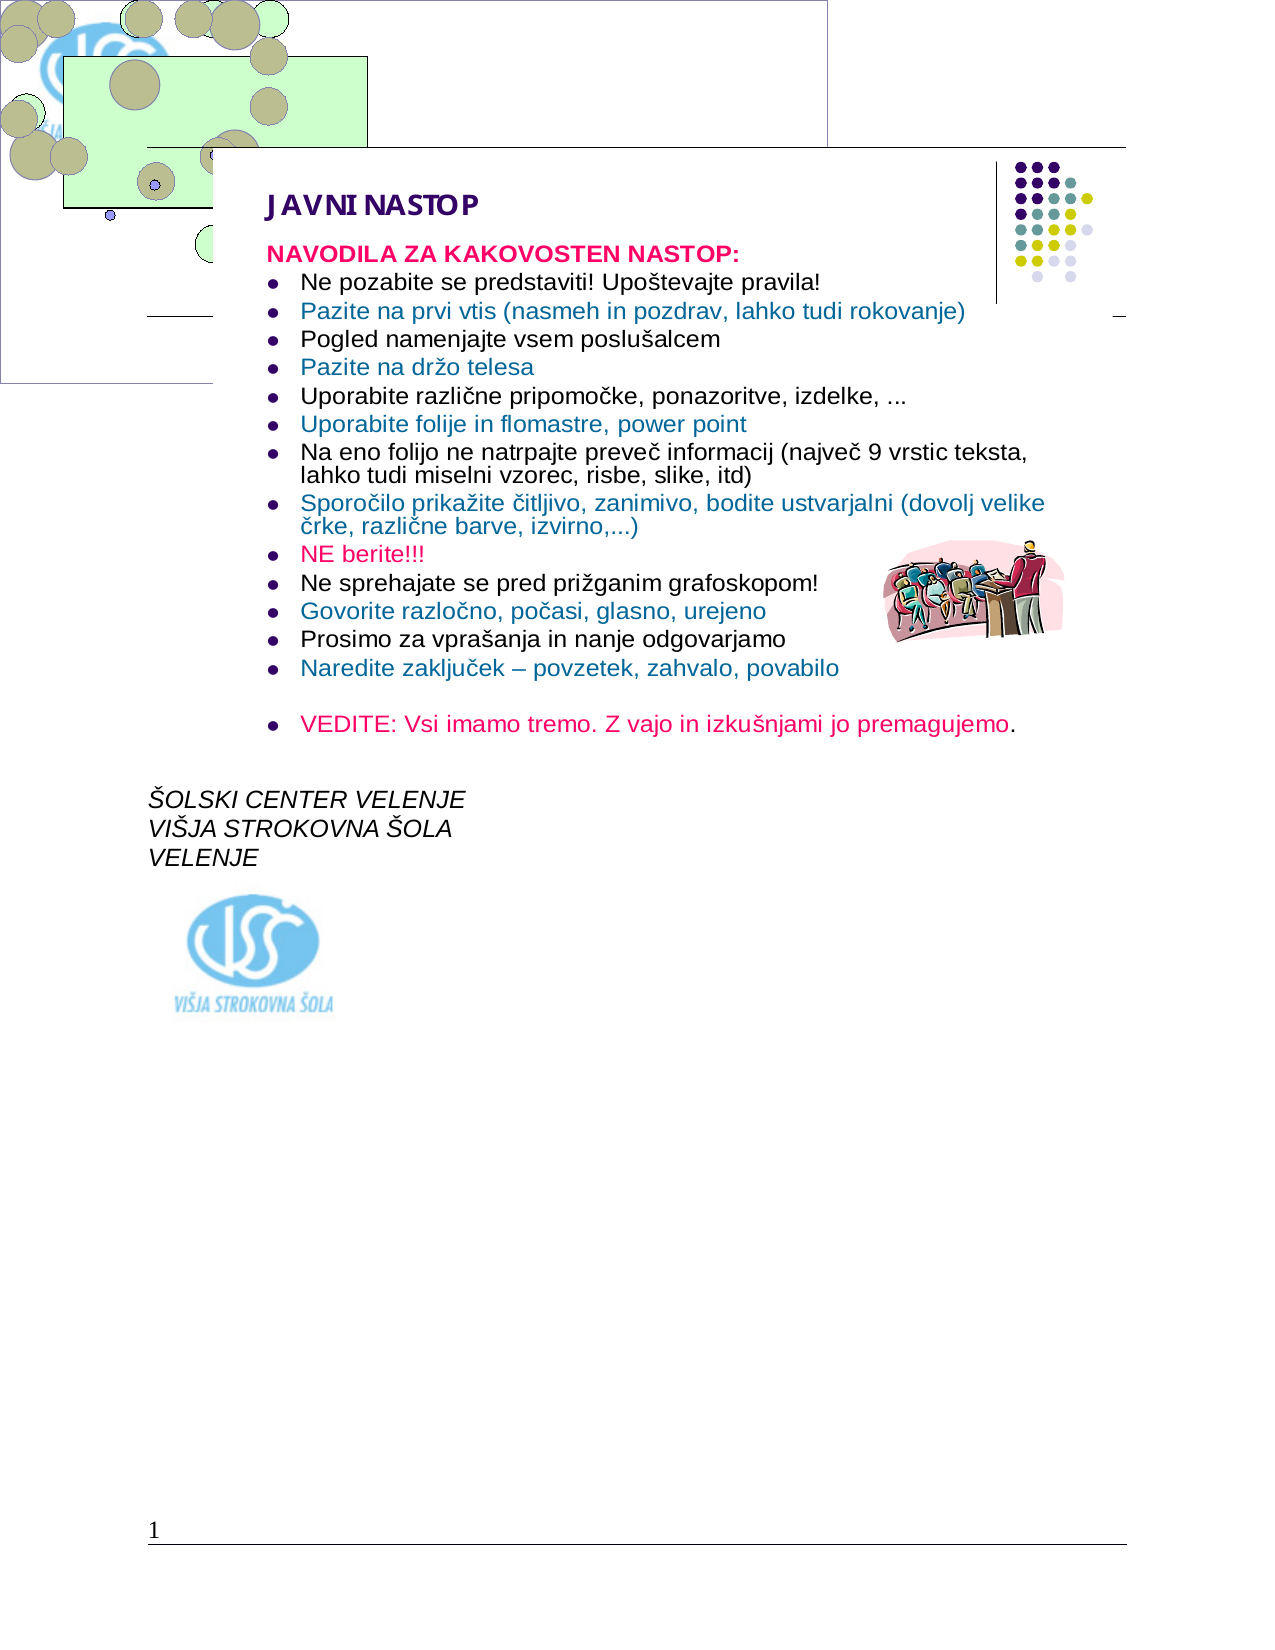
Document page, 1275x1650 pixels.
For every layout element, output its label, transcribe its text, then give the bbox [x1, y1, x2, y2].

picture [1, 128, 22, 178]
picture [36, 1, 48, 5]
picture [48, 171, 63, 178]
text ŠOLSKI CENTER VELENJE [148, 148, 1127, 814]
picture [147, 871, 361, 1050]
text VIŠJA STROKOVNA ŠOLA [148, 814, 1127, 843]
picture [1, 1, 14, 14]
picture [1, 1, 213, 141]
text VELENJE [148, 843, 1127, 872]
